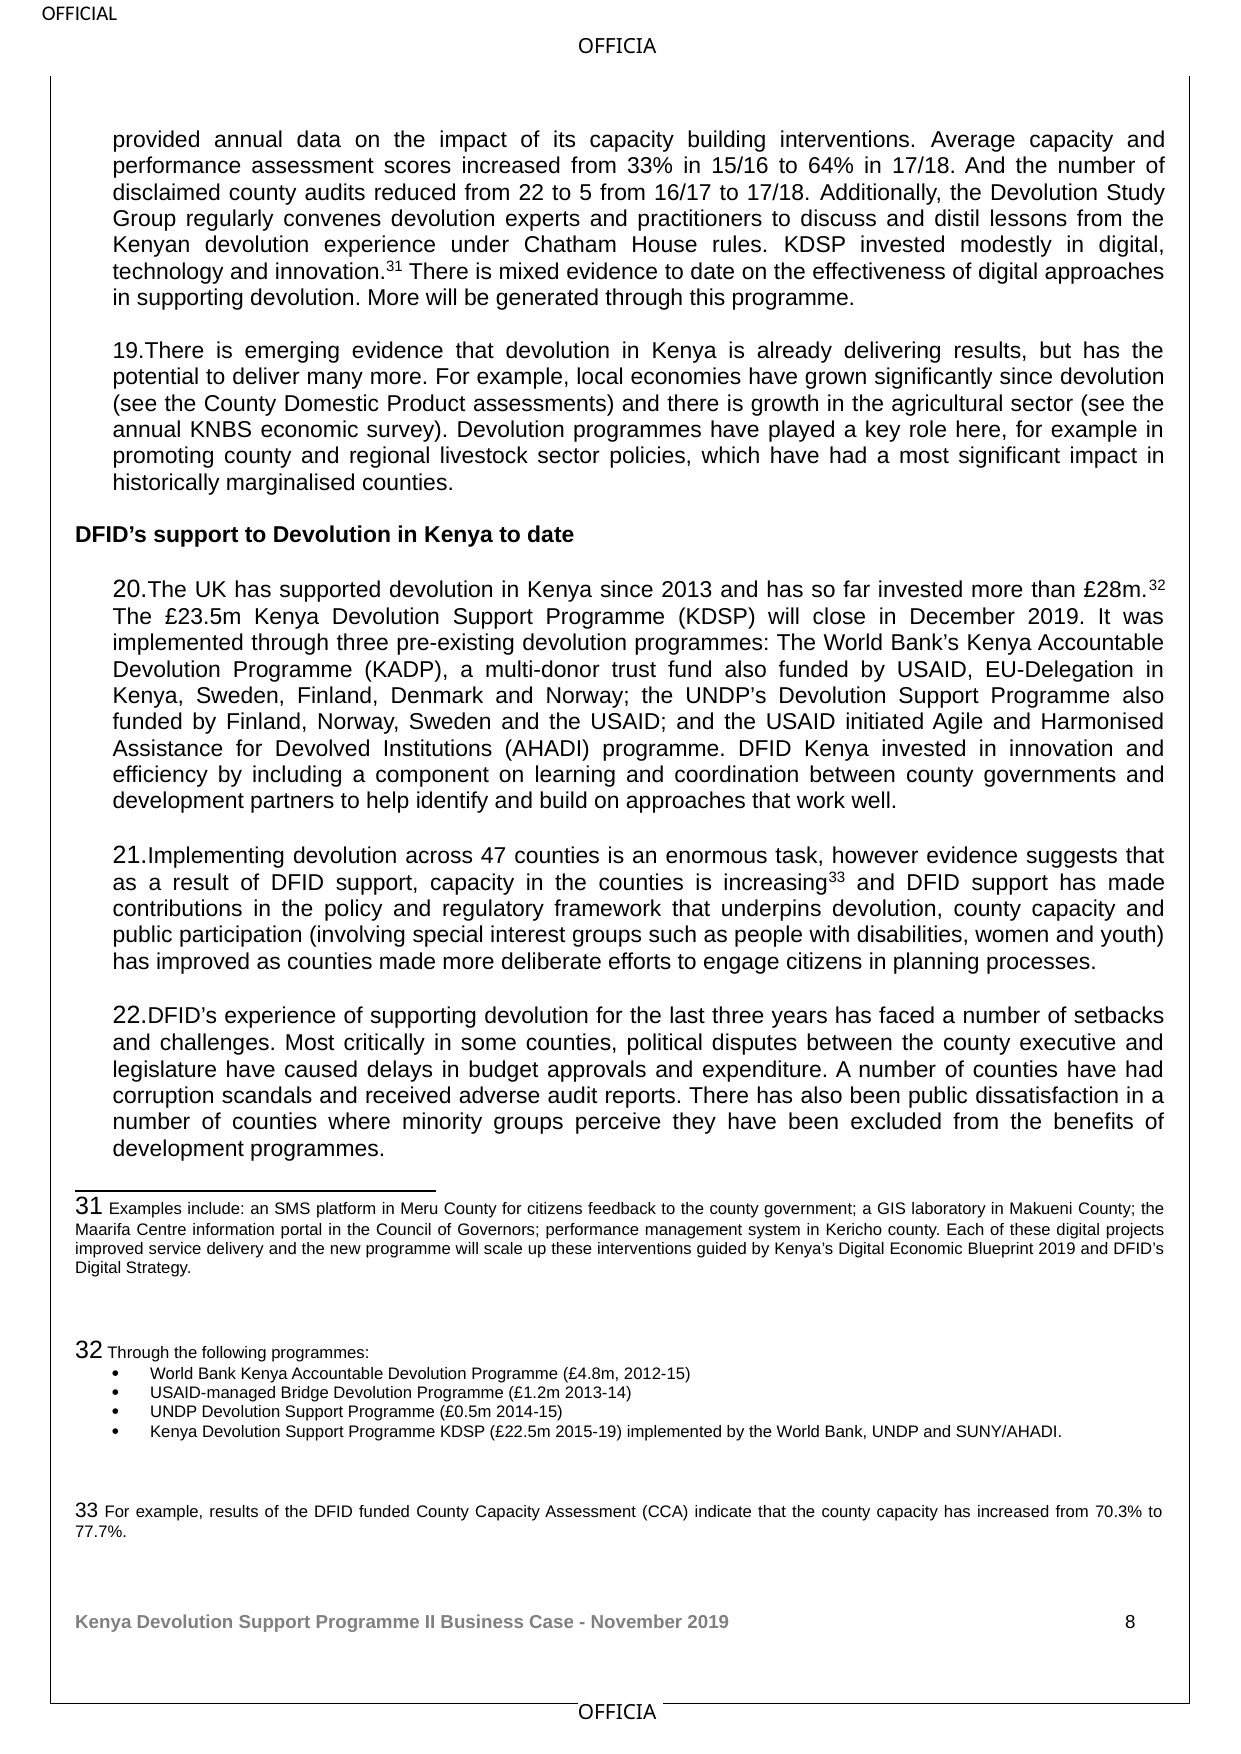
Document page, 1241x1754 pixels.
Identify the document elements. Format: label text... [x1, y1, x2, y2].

list UNDP Devolution Support Programme (£0.5m 2014-15) [112, 1402, 1165, 1421]
list Kenya Devolution Support Programme KDSP (£22.5m 2015-19) implemented by the World Bank, UNDP and SUNY/AHADI. [112, 1421, 1165, 1441]
list For example, results of the DFID funded County Capacity Assessment (CCA) indicate that the county capacity has increased from 70.3% to 77.7%. [75, 1498, 1165, 1541]
list Examples include: an SMS platform in Meru County for citizens feedback to the county government; a GIS laboratory in Makueni County; the Maarifa Centre information portal in the Council of Governors; performance management system in Kericho county. Each of these digital projects improved service delivery and the new programme will scale up these interventions guided by Kenya’s Digital Economic Blueprint 2019 and DFID’s Digital Strategy. [75, 1191, 1165, 1277]
list Through the following programmes: [75, 1335, 1165, 1364]
list The UK has supported devolution in Kenya since 2013 and has so far invested more than £28m. The £23.5m Kenya Devolution Support Programme (KDSP) will close in December 2019. It was implemented through three pre-existing devolution programmes: The World Bank’s Kenya Accountable Devolution Programme (KADP), a multi-donor trust fund also funded by USAID, EU-Delegation in Kenya, Sweden, Finland, Denmark and Norway; the UNDP’s Devolution Support Programme also funded by Finland, Norway, Sweden and the USAID; and the USAID initiated Agile and Harmonised Assistance for Devolved Institutions (AHADI) programme. DFID Kenya invested in innovation and efficiency by including a component on learning and coordination between county governments and development partners to help identify and build on approaches that work well. [112, 574, 1165, 814]
text DFID’s support to Devolution in Kenya to date [75, 521, 1165, 548]
list provided annual data on the impact of its capacity building interventions. Average capacity and performance assessment scores increased from 33% in 15/16 to 64% in 17/18. And the number of disclaimed county audits reduced from 22 to 5 from 16/17 to 17/18. Additionally, the Devolution Study Group regularly convenes devolution experts and practitioners to discuss and distil lessons from the Kenyan devolution experience under Chatham House rules. KDSP invested modestly in digital, technology and innovation. There is mixed evidence to date on the effectiveness of digital approaches in supporting devolution. More will be generated through this programme. [112, 126, 1165, 311]
list Implementing devolution across 47 counties is an enormous task, however evidence suggests that as a result of DFID support, capacity in the counties is increasing and DFID support has made contributions in the policy and regulatory framework that underpins devolution, county capacity and public participation (involving special interest groups such as people with disabilities, women and youth) has improved as counties made more deliberate efforts to engage citizens in planning processes. [112, 840, 1165, 974]
list World Bank Kenya Accountable Devolution Programme (£4.8m, 2012-15) [112, 1364, 1165, 1383]
list DFID’s experience of supporting devolution for the last three years has faced a number of setbacks and challenges. Most critically in some counties, political disputes between the county executive and legislature have caused delays in budget approvals and expenditure. A number of counties have had corruption scandals and received adverse audit reports. There has also been public dissatisfaction in a number of counties where minority groups perceive they have been excluded from the benefits of development programmes. [112, 1001, 1165, 1161]
list There is emerging evidence that devolution in Kenya is already delivering results, but has the potential to deliver many more. For example, local economies have grown significantly since devolution (see the County Domestic Product assessments) and there is growth in the agricultural sector (see the annual KNBS economic survey). Devolution programmes have played a key role here, for example in promoting county and regional livestock sector policies, which have had a most significant impact in historically marginalised counties. [112, 337, 1165, 495]
list USAID-managed Bridge Devolution Programme (£1.2m 2013-14) [112, 1383, 1165, 1402]
